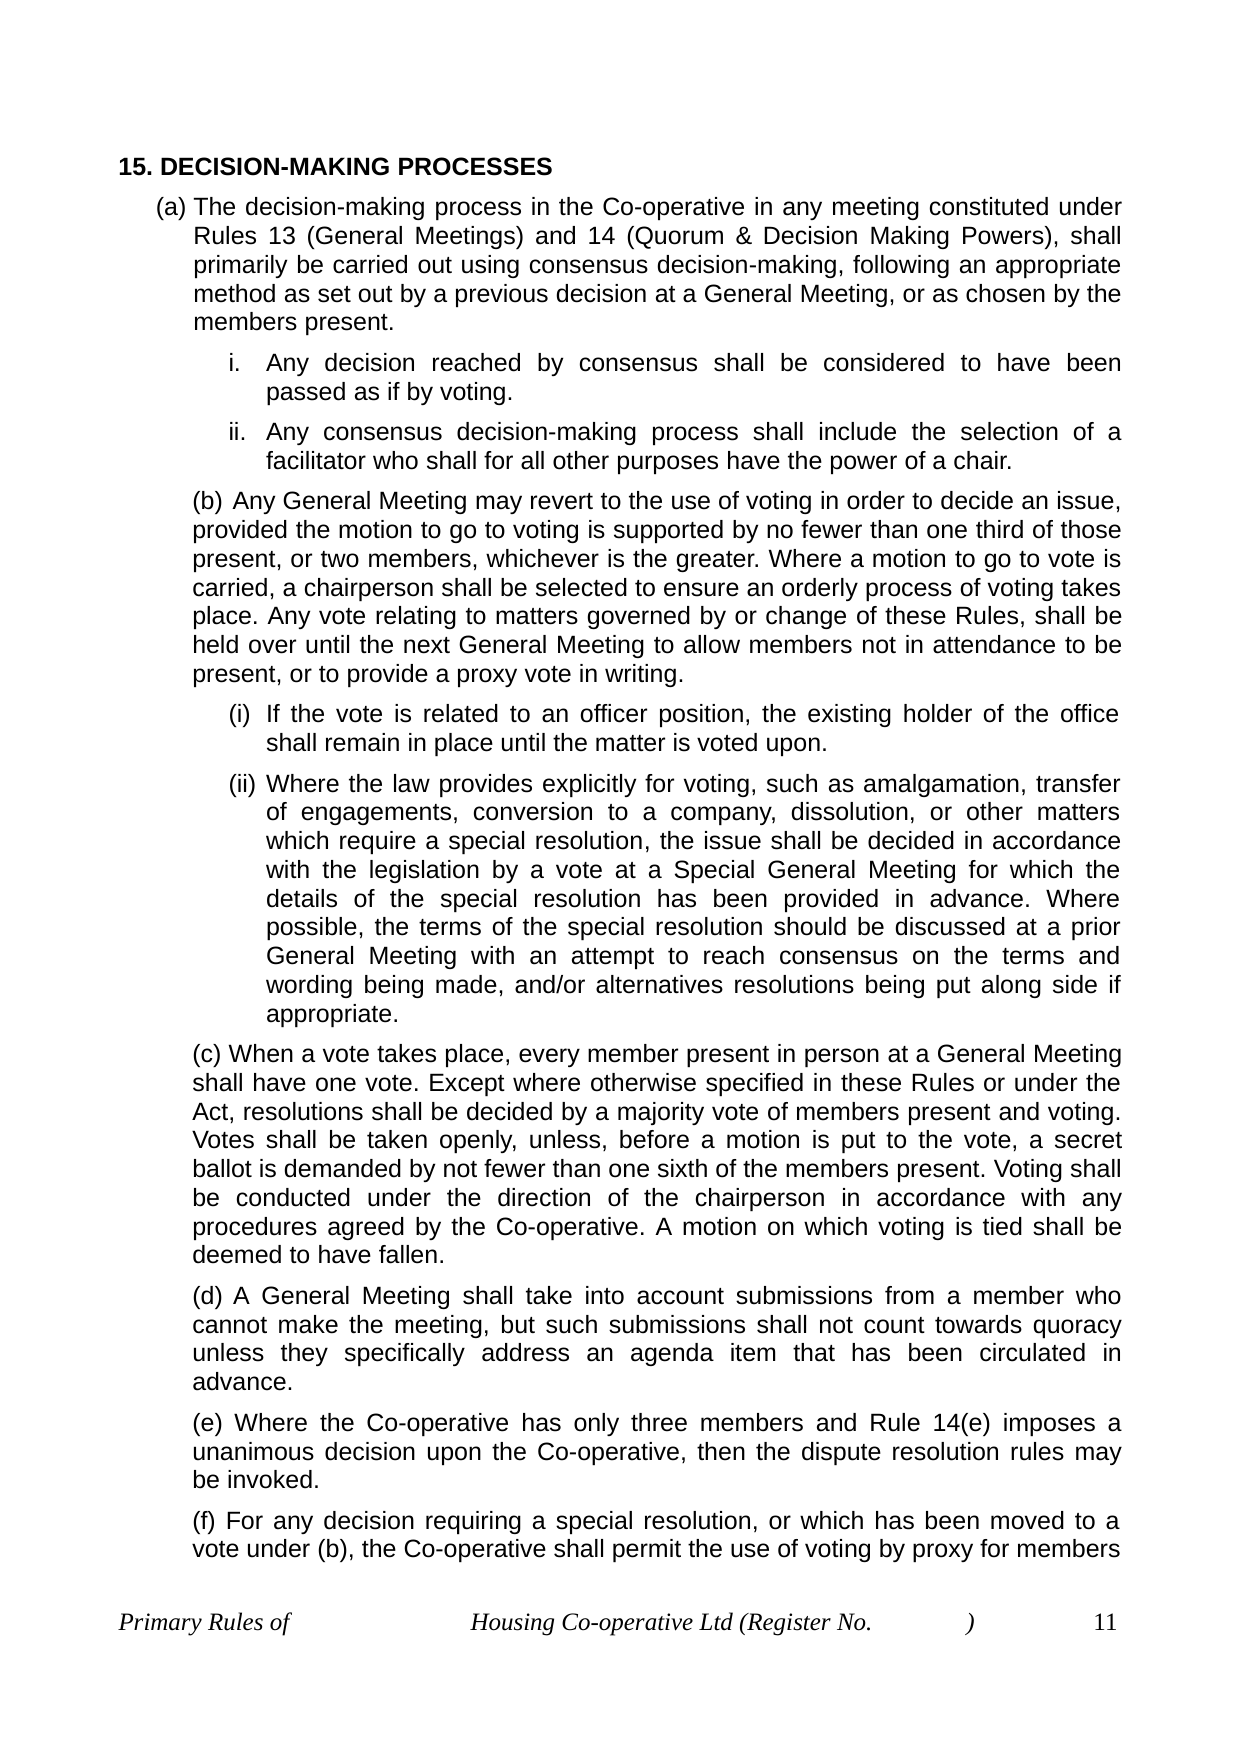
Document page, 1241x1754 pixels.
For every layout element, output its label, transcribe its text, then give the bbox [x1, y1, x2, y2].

list Any General Meeting may revert to the use of voting in order to decide an issue, provided the motion to go to voting is supported by no fewer than one third of those present, or two members, whichever is the greater. Where a motion to go to vote is carried, a chairperson shall be selected to ensure an orderly process of voting takes place. Any vote relating to matters governed by or change of these Rules, shall be held over until the next General Meeting to allow members not in attendance to be present, or to provide a proxy vote in writing. [192, 486, 1122, 688]
text (f) For any decision requiring a special resolution, or which has been moved to a vote under (b), the Co-operative shall permit the use of voting by proxy for members [192, 1506, 1122, 1563]
list Any decision reached by consensus shall be considered to have been passed as if by voting. [228, 348, 1122, 405]
list If the vote is related to an officer position, the existing holder of the office shall remain in place until the matter is voted upon. [228, 699, 1122, 757]
list Where the law provides explicitly for voting, such as amalgamation, transfer of engagements, conversion to a company, dissolution, or other matters which require a special resolution, the issue shall be decided in accordance with the legislation by a vote at a Special General Meeting for which the details of the special resolution has been provided in advance. Where possible, the terms of the special resolution should be discussed at a prior General Meeting with an attempt to reach consensus on the terms and wording being made, and/or alternatives resolutions being put along side if appropriate. [228, 769, 1122, 1027]
text (d) A General Meeting shall take into account submissions from a member who cannot make the meeting, but such submissions shall not count towards quoracy unless they specifically address an agenda item that has been circulated in advance. [192, 1281, 1122, 1396]
list Any consensus decision-making process shall include the selection of a facilitator who shall for all other purposes have the power of a chair. [228, 417, 1122, 474]
list The decision-making process in the Co-operative in any meeting constituted under Rules 13 (General Meetings) and 14 (Quorum & Decision Making Powers), shall primarily be carried out using consensus decision-making, following an appropriate method as set out by a previous decision at a General Meeting, or as chosen by the members present. [156, 192, 1122, 336]
text (e) Where the Co-operative has only three members and Rule 14(e) imposes a unanimous decision upon the Co-operative, then the dispute resolution rules may be invoked. [192, 1408, 1122, 1494]
text (c) When a vote takes place, every member present in person at a General Meeting shall have one vote. Except where otherwise specified in these Rules or under the Act, resolutions shall be decided by a majority vote of members present and voting. Votes shall be taken openly, unless, before a motion is put to the vote, a secret ballot is demanded by not fewer than one sixth of the members present. Voting shall be conducted under the direction of the chairperson in accordance with any procedures agreed by the Co-operative. A motion on which voting is tied shall be deemed to have fallen. [192, 1039, 1122, 1269]
text 15. DECISION-MAKING PROCESSES [118, 152, 1122, 181]
